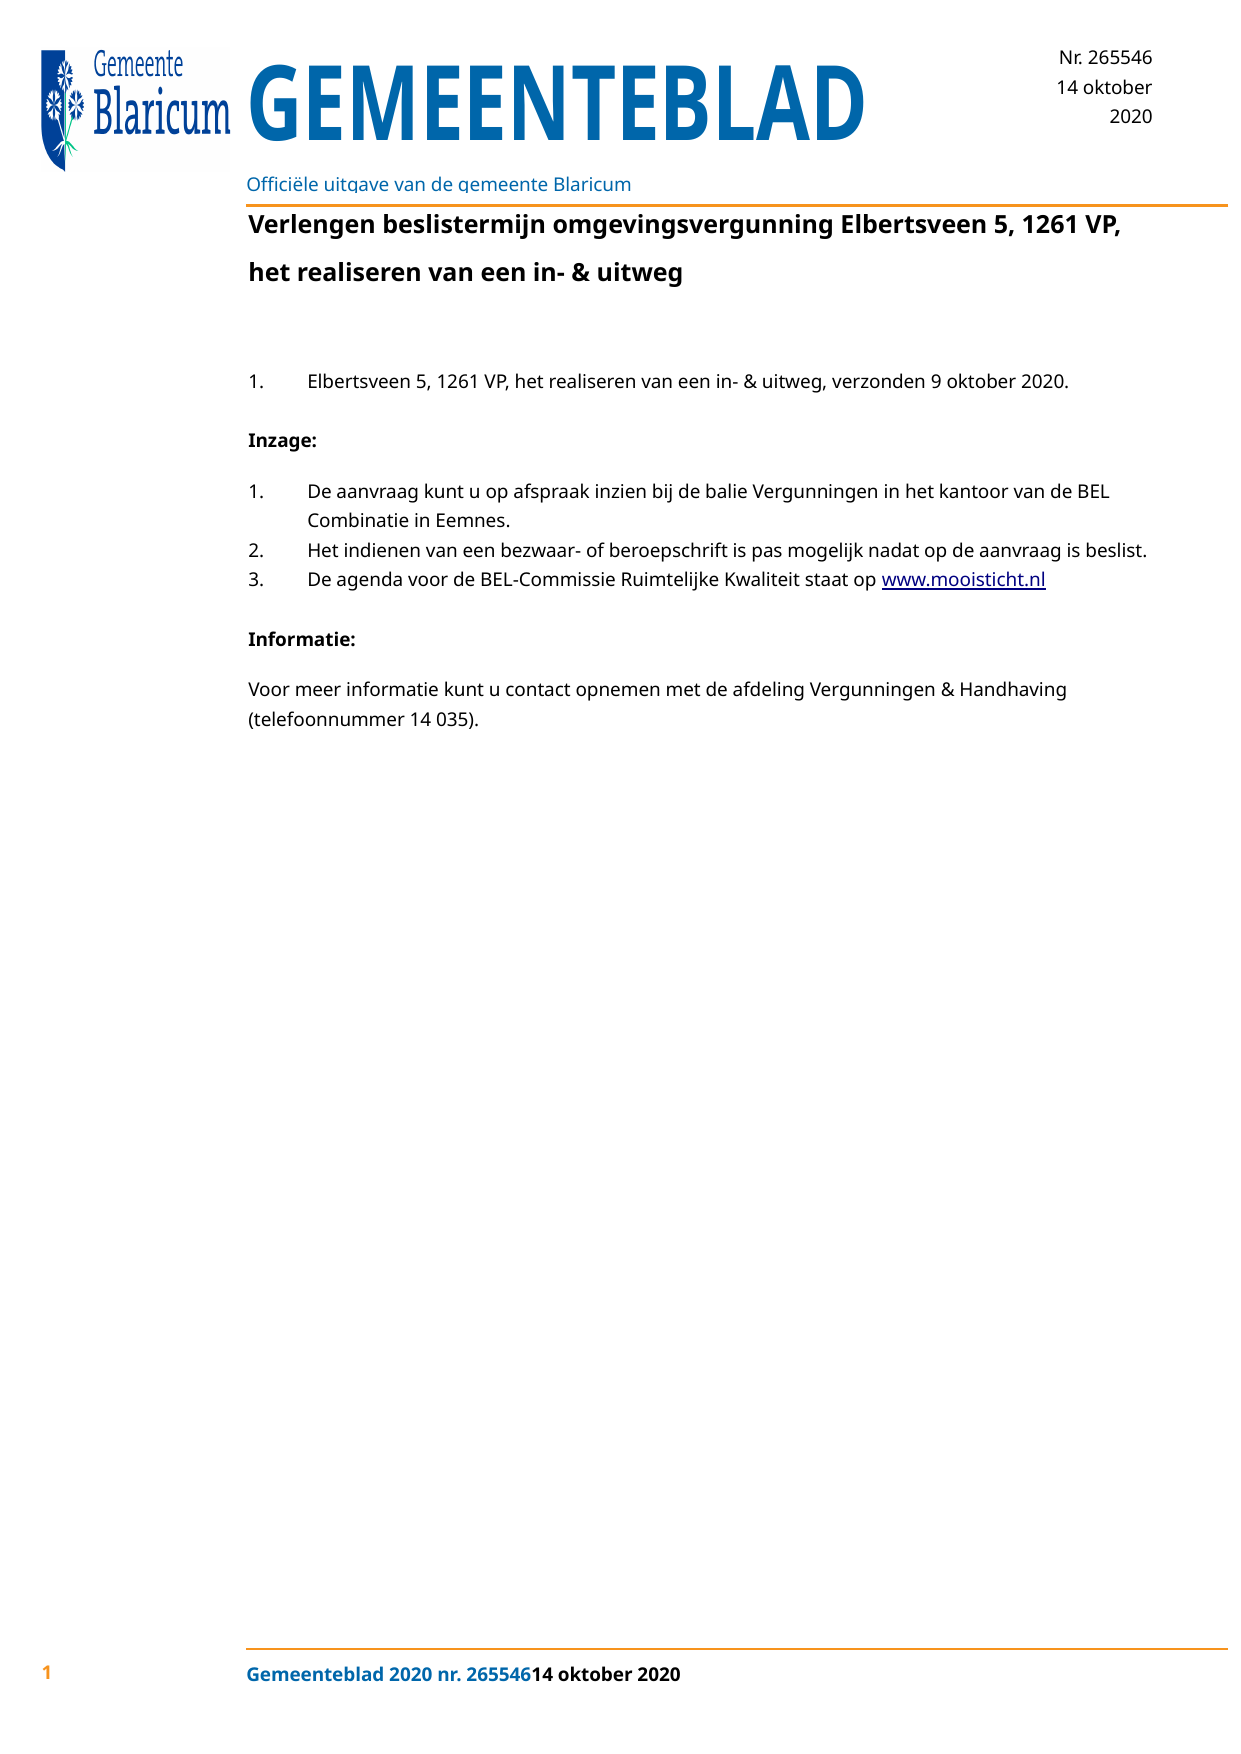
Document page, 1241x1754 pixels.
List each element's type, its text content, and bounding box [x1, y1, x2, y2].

text Informatie: [248, 626, 1152, 652]
text Verlengen beslistermijn omgevingsvergunning Elbertsveen 5, 1261 VP, het realiseren van een in- & uitweg [248, 207, 1152, 288]
list De agenda voor de BEL-Commissie Ruimtelijke Kwaliteit staat op www.mooisticht.nl [248, 567, 1152, 592]
list De aanvraag kunt u op afspraak inzien bij de balie Vergunningen in het kantoor van de BEL Combinatie in Eemnes. [248, 478, 1152, 533]
list Het indienen van een bezwaar- of beroepschrift is pas mogelijk nadat op de aanvraag is beslist. [248, 537, 1152, 563]
text Inzage: [248, 427, 1152, 453]
text Voor meer informatie kunt u contact opnemen met de afdeling Vergunningen & Handhaving (telefoonnummer 14 035). [248, 676, 1152, 732]
list Elbertsveen 5, 1261 VP, het realiseren van een in- & uitweg, verzonden 9 oktober 2020. [248, 368, 1152, 394]
picture [41, 47, 231, 172]
